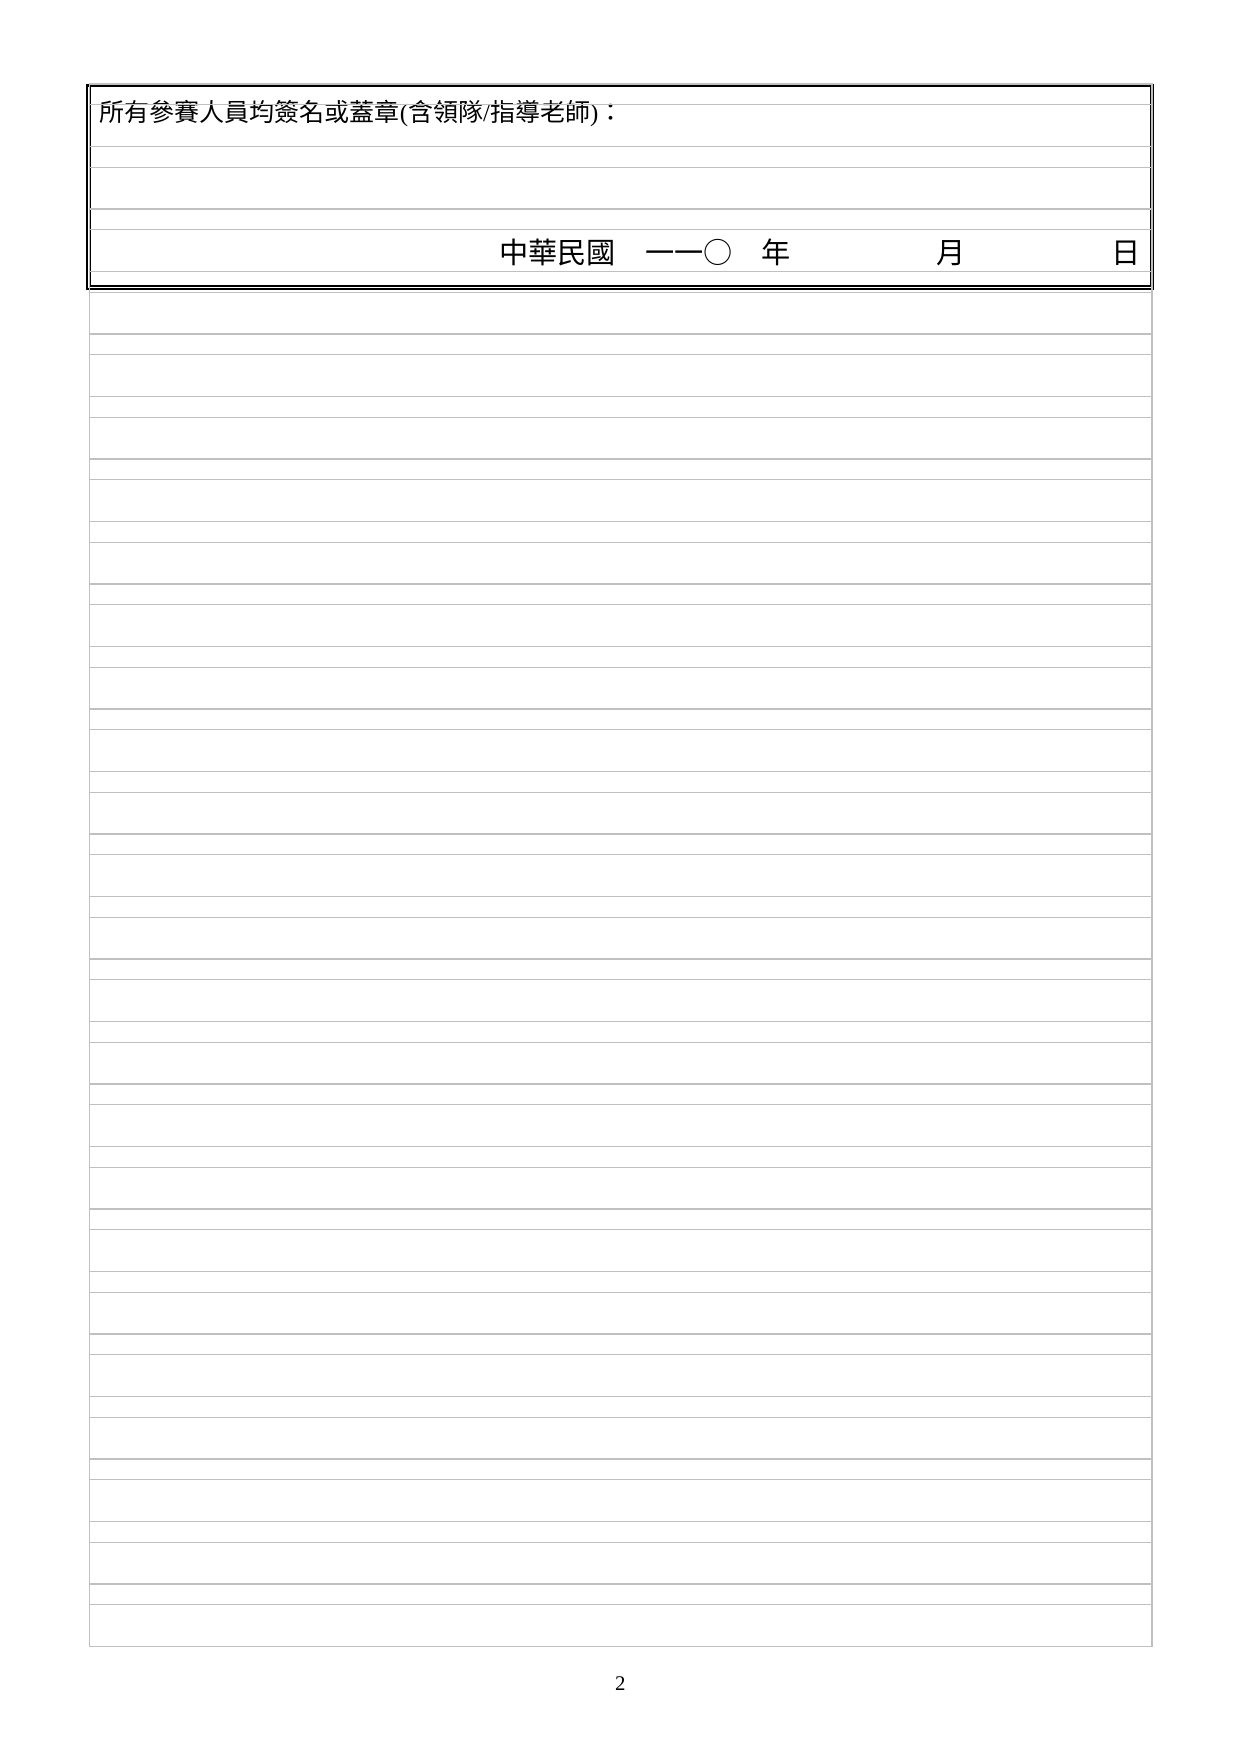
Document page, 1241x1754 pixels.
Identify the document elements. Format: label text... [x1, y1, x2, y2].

table_cell 中華民國 一一○ 年 月 日 [91, 230, 1150, 271]
table_cell [91, 210, 1150, 229]
table_cell [91, 87, 1150, 104]
table_cell 所有參賽人員均簽名或蓋章(含領隊/指導老師)： [91, 105, 1150, 146]
table_cell [91, 147, 1150, 167]
table_cell [91, 168, 1150, 208]
table_cell [91, 272, 1150, 285]
